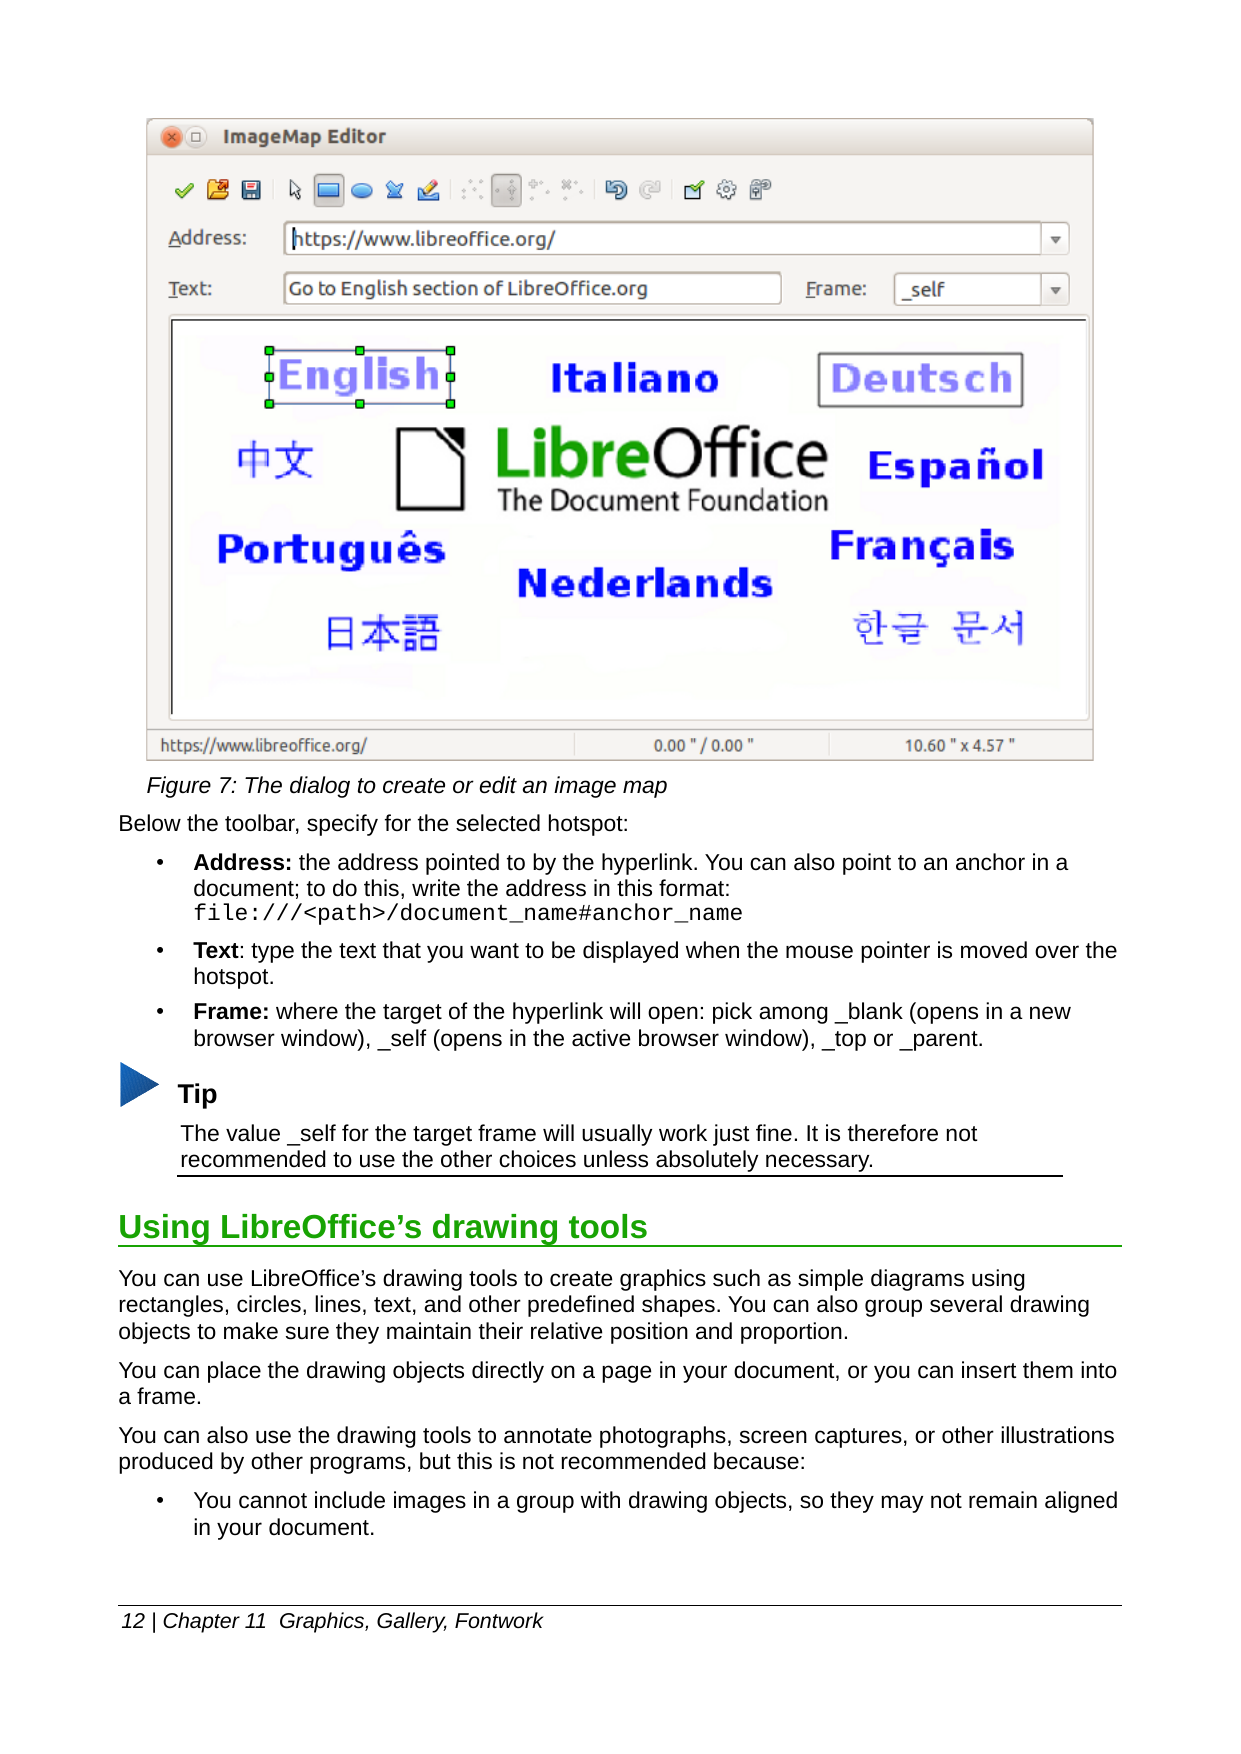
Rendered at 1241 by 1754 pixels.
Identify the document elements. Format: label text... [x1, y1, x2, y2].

subtitle Tip [118, 1060, 1122, 1109]
list Frame: where the target of the hyperlink will open: pick among _blank (opens in a new browser window), _self (opens in the active browser window), _top or _parent. [156, 998, 1122, 1051]
list Text: type the text that you want to be displayed when the mouse pointer is moved over the hotspot. [156, 937, 1122, 989]
list Address: the address pointed to by the hyperlink. You can also point to an anchor in a document; to do this, write the address in this format: file:///<path>/document_name#anchor_name [156, 849, 1122, 928]
text The value _self for the target frame will usually work just fine. It is therefore not recommended to use the other choices unless absolutely necessary. [177, 1117, 1063, 1175]
picture [146, 118, 1094, 761]
subtitle Using LibreOffice’s drawing tools [118, 1207, 1122, 1245]
text You can place the drawing objects directly on a page in your document, or you can insert them into a frame. [118, 1357, 1122, 1409]
list You can also use the drawing tools to annotate photographs, screen captures, or other illustrations produced by other programs, but this is not recommended because: [118, 1422, 1122, 1474]
list Below the toolbar, specify for the selected hotspot: [118, 810, 1122, 837]
list You cannot include images in a group with drawing objects, so they may not remain aligned in your document. [156, 1487, 1122, 1540]
text You can use LibreOffice’s drawing tools to create graphics such as simple diagrams using rectangles, circles, lines, text, and other predefined shapes. You can also group several drawing objects to make sure they maintain their relative position and proportion. [118, 1265, 1122, 1344]
text Figure 7: The dialog to create or edit an image map [146, 772, 1094, 798]
